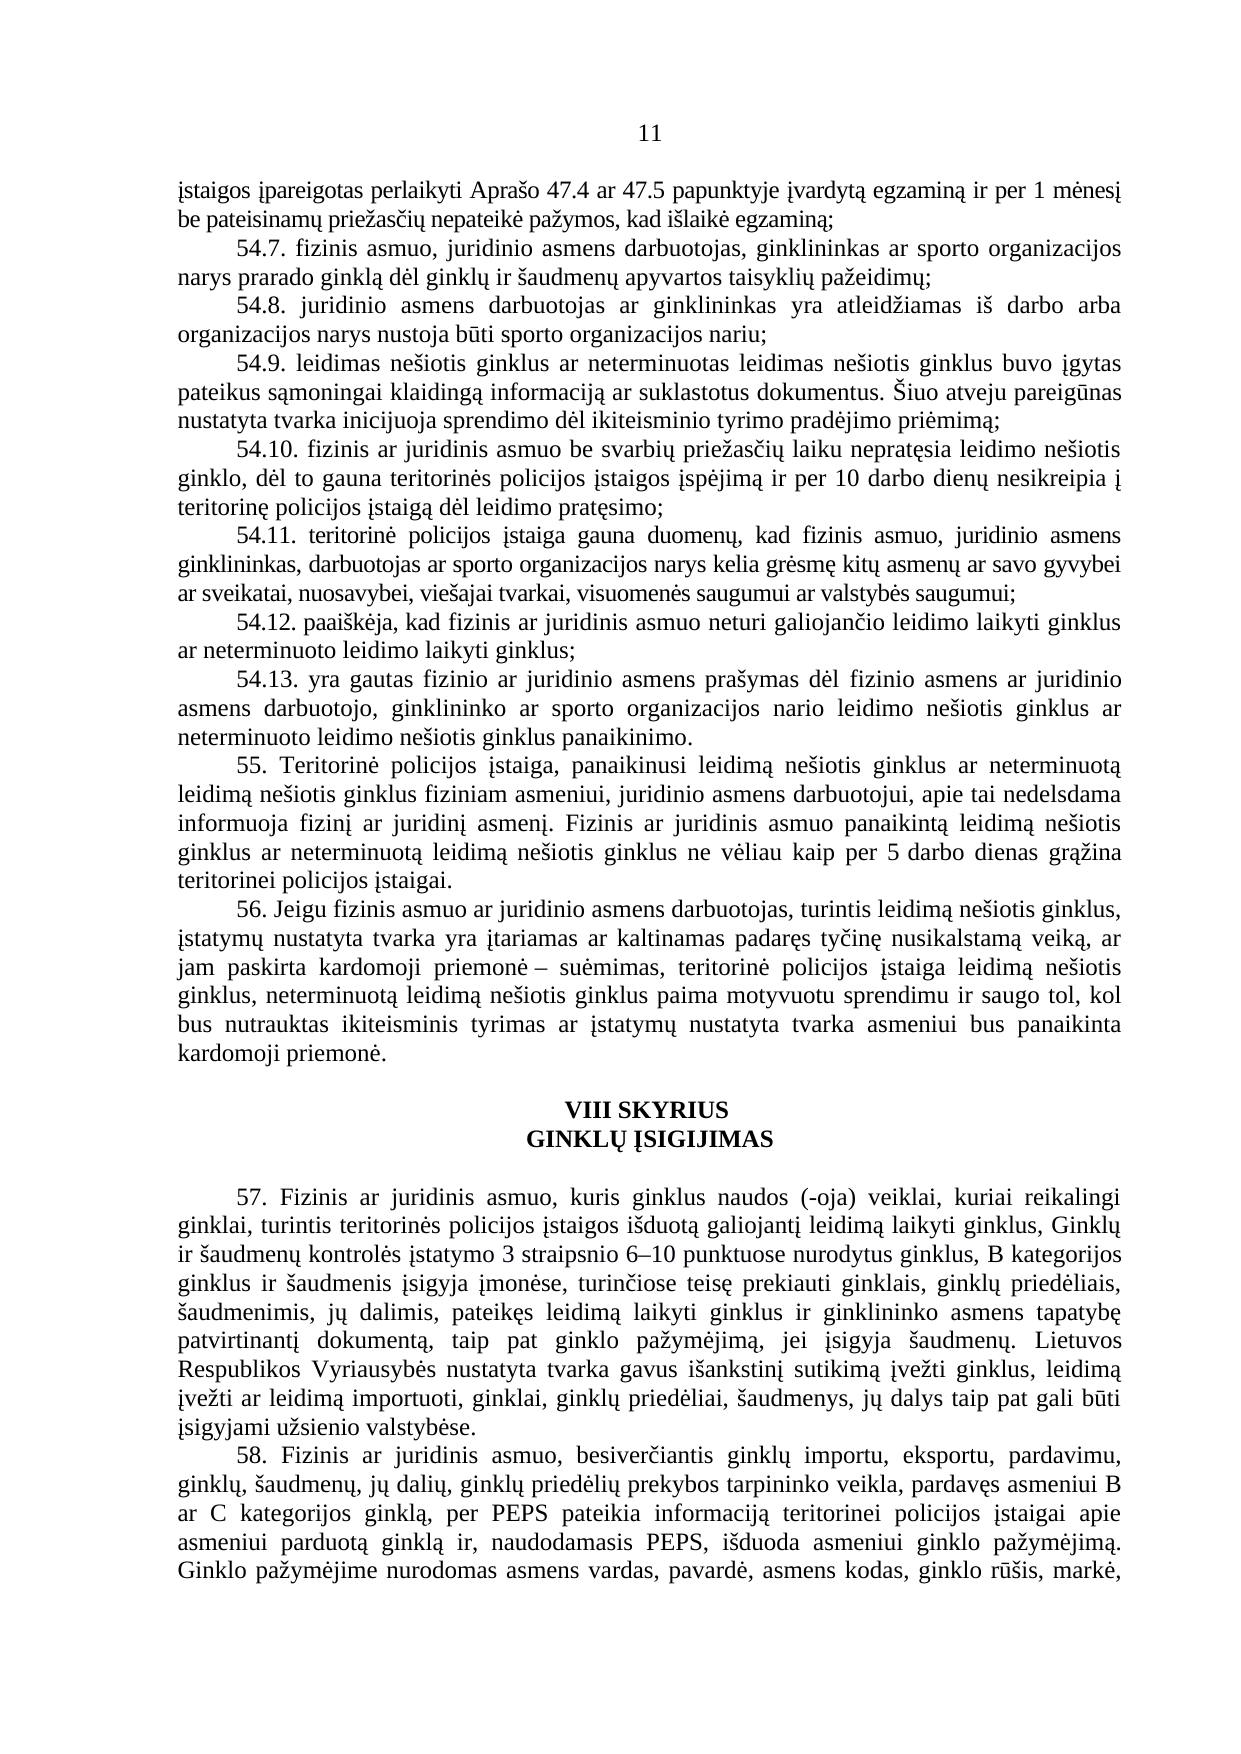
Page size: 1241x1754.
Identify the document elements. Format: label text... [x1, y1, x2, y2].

text 55. Teritorinė policijos įstaiga, panaikinusi leidimą nešiotis ginklus ar neterminuotą leidimą nešiotis ginklus fiziniam asmeniui, juridinio asmens darbuotojui, apie tai nedelsdama informuoja fizinį ar juridinį asmenį. Fizinis ar juridinis asmuo panaikintą leidimą nešiotis ginklus ar neterminuotą leidimą nešiotis ginklus ne vėliau kaip per 5 darbo dienas grąžina teritorinei policijos įstaigai. [177, 751, 1122, 894]
text 58. Fizinis ar juridinis asmuo, besiverčiantis ginklų importu, eksportu, pardavimu, ginklų, šaudmenų, jų dalių, ginklų priedėlių prekybos tarpininko veikla, pardavęs asmeniui B ar C kategorijos ginklą, per PEPS pateikia informaciją teritorinei policijos įstaigai apie asmeniui parduotą ginklą ir, naudodamasis PEPS, išduoda asmeniui ginklo pažymėjimą. Ginklo pažymėjime nurodomas asmens vardas, pavardė, asmens kodas, ginklo rūšis, markė, [177, 1441, 1122, 1584]
text 54.11. teritorinė policijos įstaiga gauna duomenų, kad fizinis asmuo, juridinio asmens ginklininkas, darbuotojas ar sporto organizacijos narys kelia grėsmę kitų asmenų ar savo gyvybei ar sveikatai, nuosavybei, viešajai tvarkai, visuomenės saugumui ar valstybės saugumui; [177, 521, 1122, 607]
text 54.10. fizinis ar juridinis asmuo be svarbių priežasčių laiku nepratęsia leidimo nešiotis ginklo, dėl to gauna teritorinės policijos įstaigos įspėjimą ir per 10 darbo dienų nesikreipia į teritorinę policijos įstaigą dėl leidimo pratęsimo; [177, 434, 1122, 521]
text 57. Fizinis ar juridinis asmuo, kuris ginklus naudos (-oja) veiklai, kuriai reikalingi ginklai, turintis teritorinės policijos įstaigos išduotą galiojantį leidimą laikyti ginklus, Ginklų ir šaudmenų kontrolės įstatymo 3 straipsnio 6–10 punktuose nurodytus ginklus, B kategorijos ginklus ir šaudmenis įsigyja įmonėse, turinčiose teisę prekiauti ginklais, ginklų priedėliais, šaudmenimis, jų dalimis, pateikęs leidimą laikyti ginklus ir ginklininko asmens tapatybę patvirtinantį dokumentą, taip pat ginklo pažymėjimą, jei įsigyja šaudmenų. Lietuvos Respublikos Vyriausybės nustatyta tvarka gavus išankstinį sutikimą įvežti ginklus, leidimą įvežti ar leidimą importuoti, ginklai, ginklų priedėliai, šaudmenys, jų dalys taip pat gali būti įsigyjami užsienio valstybėse. [177, 1182, 1122, 1441]
text 54.8. juridinio asmens darbuotojas ar ginklininkas yra atleidžiamas iš darbo arba organizacijos narys nustoja būti sporto organizacijos nariu; [177, 291, 1122, 348]
text įstaigos įpareigotas perlaikyti Aprašo 47.4 ar 47.5 papunktyje įvardytą egzaminą ir per 1 mėnesį be pateisinamų priežasčių nepateikė pažymos, kad išlaikė egzaminą; [177, 176, 1122, 233]
text GINKLŲ ĮSIGIJIMAS [177, 1124, 1122, 1153]
text 54.12. paaiškėja, kad fizinis ar juridinis asmuo neturi galiojančio leidimo laikyti ginklus ar neterminuoto leidimo laikyti ginklus; [177, 607, 1122, 664]
text 54.9. leidimas nešiotis ginklus ar neterminuotas leidimas nešiotis ginklus buvo įgytas pateikus sąmoningai klaidingą informaciją ar suklastotus dokumentus. Šiuo atveju pareigūnas nustatyta tvarka inicijuoja sprendimo dėl ikiteisminio tyrimo pradėjimo priėmimą; [177, 348, 1122, 434]
text VIII SKYRIUS [177, 1096, 1122, 1124]
text 54.13. yra gautas fizinio ar juridinio asmens prašymas dėl fizinio asmens ar juridinio asmens darbuotojo, ginklininko ar sporto organizacijos nario leidimo nešiotis ginklus ar neterminuoto leidimo nešiotis ginklus panaikinimo. [177, 664, 1122, 751]
text 54.7. fizinis asmuo, juridinio asmens darbuotojas, ginklininkas ar sporto organizacijos narys prarado ginklą dėl ginklų ir šaudmenų apyvartos taisyklių pažeidimų; [177, 233, 1122, 291]
text 56. Jeigu fizinis asmuo ar juridinio asmens darbuotojas, turintis leidimą nešiotis ginklus, įstatymų nustatyta tvarka yra įtariamas ar kaltinamas padaręs tyčinę nusikalstamą veiką, ar jam paskirta kardomoji priemonė – suėmimas, teritorinė policijos įstaiga leidimą nešiotis ginklus, neterminuotą leidimą nešiotis ginklus paima motyvuotu sprendimu ir saugo tol, kol bus nutrauktas ikiteisminis tyrimas ar įstatymų nustatyta tvarka asmeniui bus panaikinta kardomoji priemonė. [177, 894, 1122, 1067]
